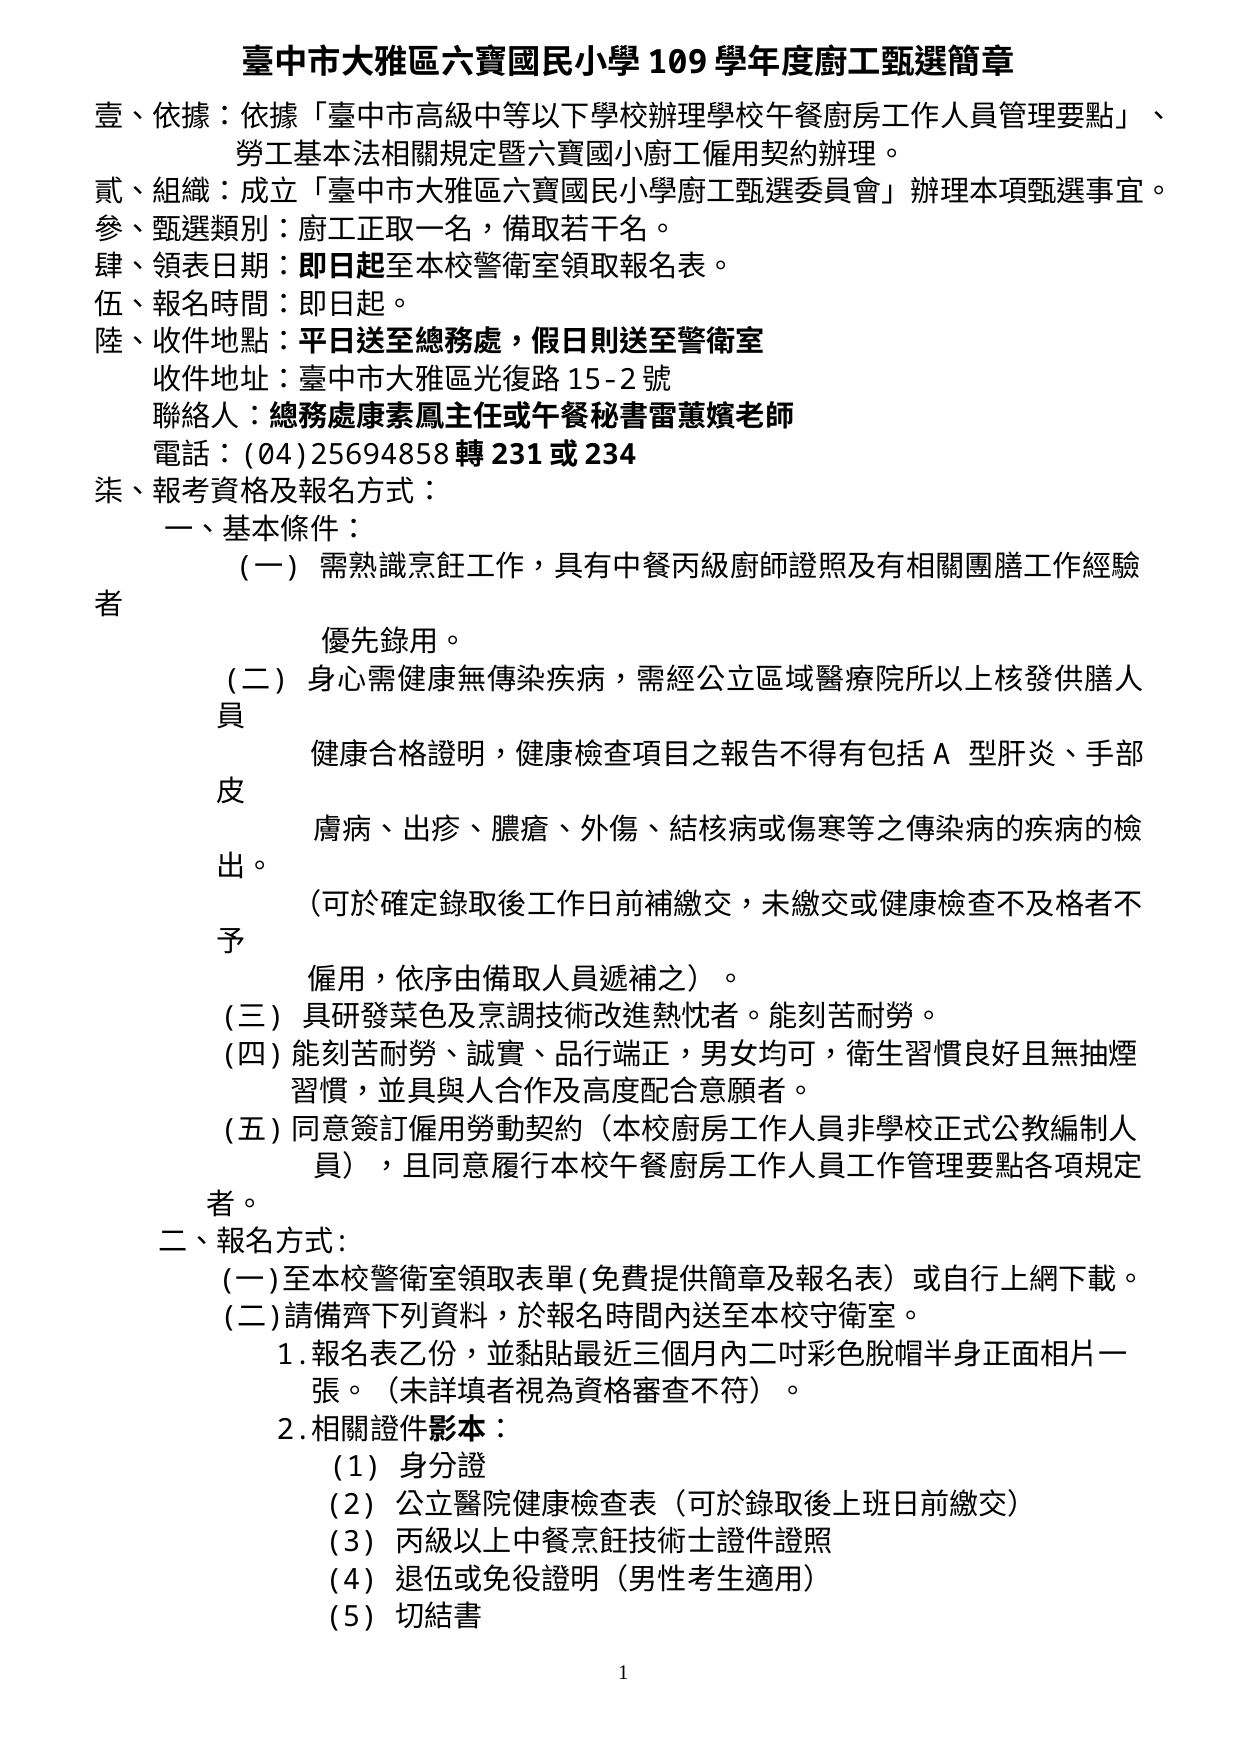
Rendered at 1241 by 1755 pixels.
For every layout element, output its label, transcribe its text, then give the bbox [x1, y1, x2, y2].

text 健康合格證明，健康檢查項目之報告不得有包括A 型肝炎、手部皮 [150, 734, 1144, 809]
text (5) 切結書 [106, 1597, 1144, 1634]
text 參、甄選類別：廚工正取一名，備取若干名。 [94, 209, 1144, 247]
text (一)至本校警衛室領取表單(免費提供簡章及報名表）或自行上網下載。 [148, 1259, 1144, 1297]
text 員），且同意履行本校午餐廚房工作人員工作管理要點各項規定者。 [150, 1147, 1144, 1222]
text (二) 身心需健康無傳染疾病，需經公立區域醫療院所以上核發供膳人員 [150, 659, 1144, 734]
text 柒、報考資格及報名方式： [94, 472, 1144, 509]
text (四) 能刻苦耐勞、誠實、品行端正，男女均可，衛生習慣良好且無抽煙 [150, 1034, 1144, 1072]
text 貳、組織：成立「臺中市大雅區六寶國民小學廚工甄選委員會」辦理本項甄選事宜。 [94, 172, 1144, 209]
text 臺中市大雅區六寶國民小學109學年度廚工甄選簡章 [94, 17, 1144, 80]
text 一、基本條件： [94, 509, 1144, 547]
text 膚病、出疹、膿瘡、外傷、結核病或傷寒等之傳染病的疾病的檢出。 [150, 809, 1144, 884]
text (1) 身分證 [206, 1447, 1144, 1484]
text (五) 同意簽訂僱用勞動契約（本校廚房工作人員非學校正式公教編制人 [150, 1109, 1144, 1147]
text 陸、收件地點：平日送至總務處，假日則送至警衛室 [94, 322, 1144, 359]
text 聯絡人：總務處康素鳳主任或午餐秘書雷蕙嬪老師 [94, 397, 1144, 434]
text 優先錄用。 [94, 622, 1144, 659]
text 收件地址：臺中市大雅區光復路15-2號 [94, 359, 1144, 397]
text 1.報名表乙份，並黏貼最近三個月內二吋彩色脫帽半身正面相片一 [206, 1334, 1144, 1372]
text 伍、報名時間：即日起。 [94, 284, 1144, 322]
text 2.相關證件影本： [206, 1409, 1144, 1447]
text （可於確定錄取後工作日前補繳交，未繳交或健康檢查不及格者不予 [150, 884, 1144, 959]
text (3) 丙級以上中餐烹飪技術士證件證照 [106, 1522, 1144, 1559]
text 習慣，並具與人合作及高度配合意願者。 [150, 1072, 1144, 1109]
text 僱用，依序由備取人員遞補之）。 [150, 959, 1144, 997]
text 壹、依據：依據「臺中市高級中等以下學校辦理學校午餐廚房工作人員管理要點」、勞工基本法相關規定暨六寶國小廚工僱用契約辦理。 [94, 97, 1144, 172]
text (4) 退伍或免役證明（男性考生適用） [106, 1559, 1144, 1597]
text 張。（未詳填者視為資格審查不符）。 [206, 1372, 1144, 1409]
text (三) 具研發菜色及烹調技術改進熱忱者。能刻苦耐勞。 [150, 997, 1144, 1034]
text 二、報名方式: [94, 1222, 1144, 1259]
text 電話：(04)25694858轉231或234 [94, 434, 1144, 472]
text (2) 公立醫院健康檢查表（可於錄取後上班日前繳交） [106, 1484, 1144, 1522]
text 肆、領表日期：即日起至本校警衛室領取報名表。 [94, 247, 1144, 284]
text (一) 需熟識烹飪工作，具有中餐丙級廚師證照及有相關團膳工作經驗者 [94, 547, 1144, 622]
text (二)請備齊下列資料，於報名時間內送至本校守衛室。 [150, 1297, 1144, 1334]
